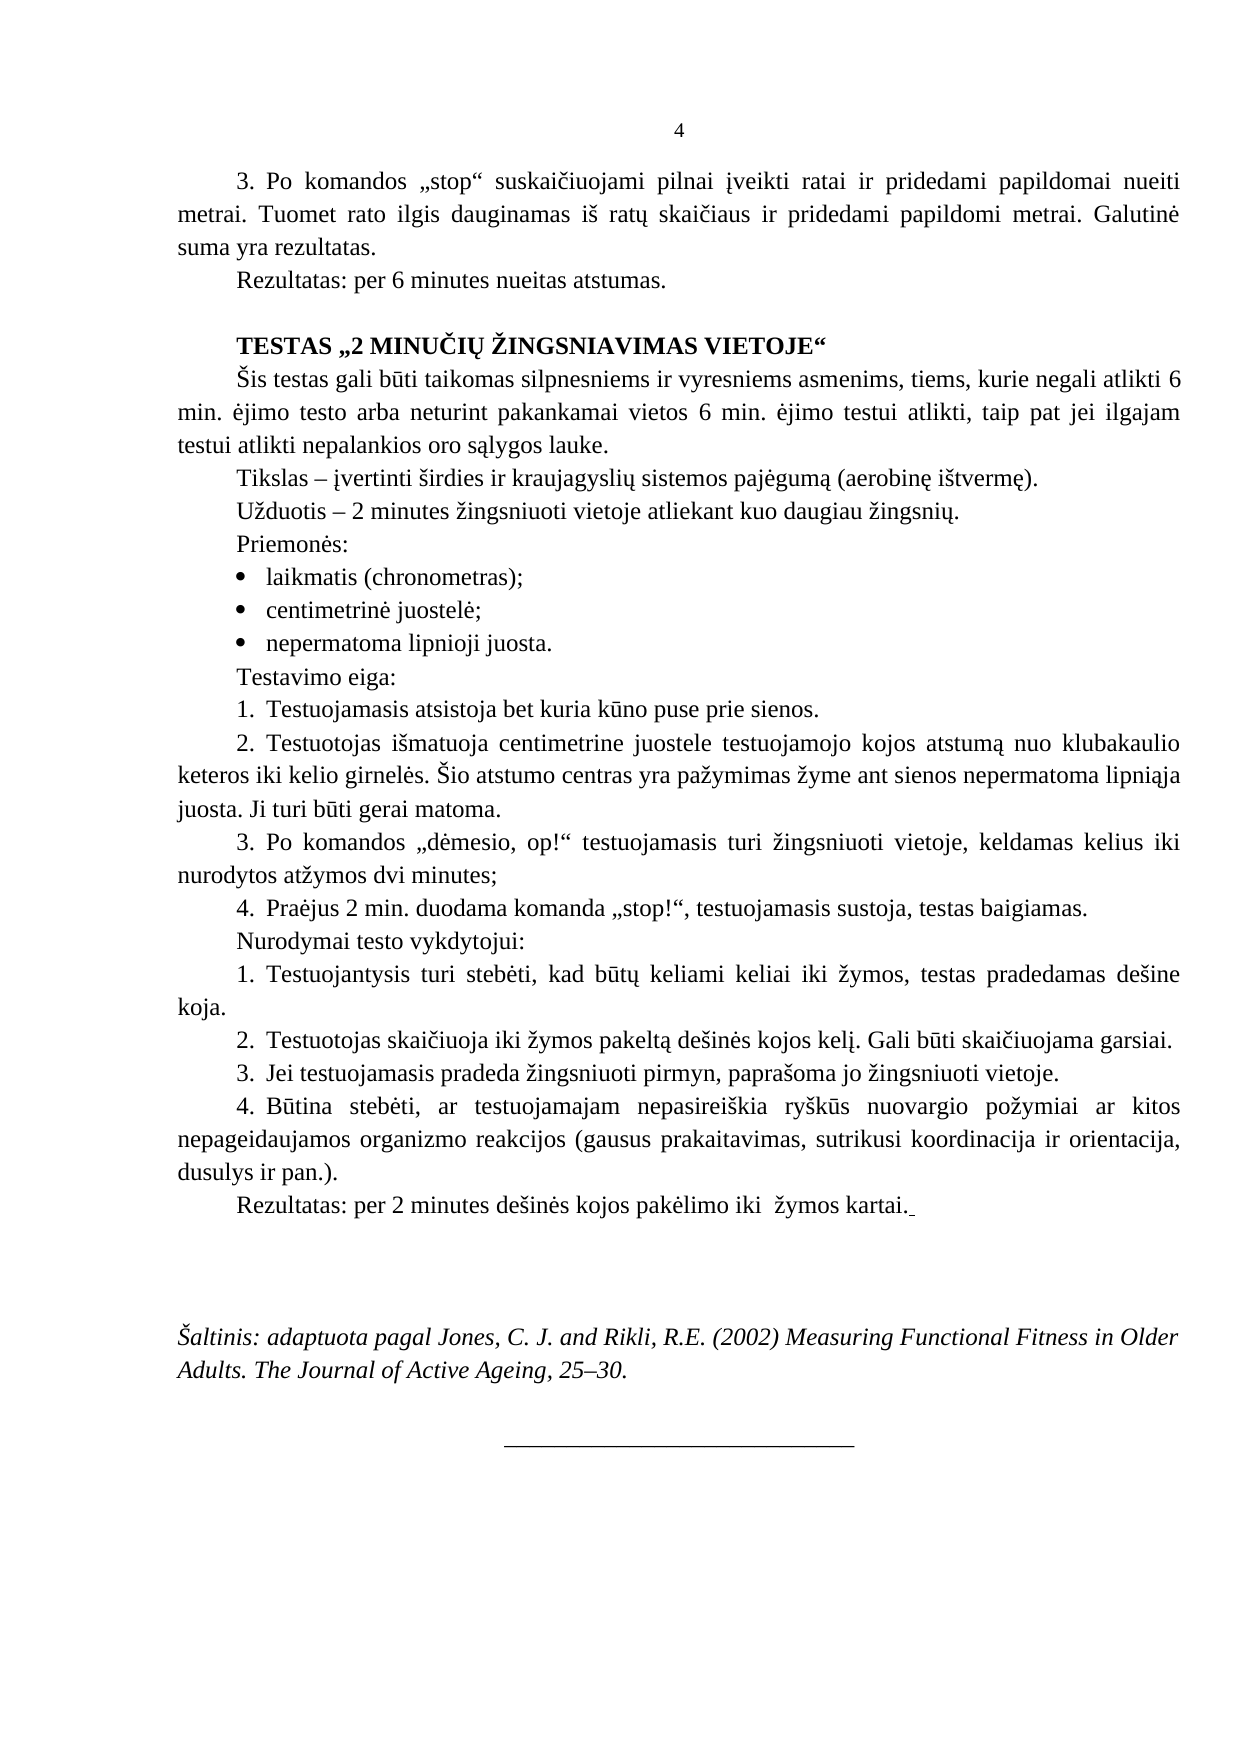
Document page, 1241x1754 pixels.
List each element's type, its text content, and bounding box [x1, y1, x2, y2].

text 2. Testuotojas išmatuoja centimetrine juostele testuojamojo kojos atstumą nuo klubakaulio keteros iki kelio girnelės. Šio atstumo centras yra pažymimas žyme ant sienos nepermatoma lipniąja juosta. Ji turi būti gerai matoma. [177, 728, 1181, 822]
text Šis testas gali būti taikomas silpnesniems ir vyresniems asmenims, tiems, kurie negali atlikti 6 min. ėjimo testo arba neturint pakankamai vietos 6 min. ėjimo testui atlikti, taip pat jei ilgajam testui atlikti nepalankios oro sąlygos lauke. [177, 364, 1181, 459]
text Rezultatas: per 6 minutes nueitas atstumas. [177, 265, 1181, 294]
text Priemonės: [177, 529, 1181, 558]
text Šaltinis: adaptuota pagal Jones, C. J. and Rikli, R.E. (2002) Measuring Functional Fitness in Older Adults. The Journal of Active Ageing, 25–30. [177, 1322, 1181, 1384]
text 3. Jei testuojamasis pradeda žingsniuoti pirmyn, paprašoma jo žingsniuoti vietoje. [177, 1058, 1181, 1087]
text Tikslas – įvertinti širdies ir kraujagyslių sistemos pajėgumą (aerobinę ištvermę). [177, 463, 1181, 492]
text 3. Po komandos „dėmesio, op!“ testuojamasis turi žingsniuoti vietoje, keldamas kelius iki nurodytos atžymos dvi minutes; [177, 827, 1181, 888]
text Testavimo eiga: [177, 662, 1181, 690]
text TESTAS „2 minučių žingsniavimas vietoje“ [177, 331, 1181, 360]
text Nurodymai testo vykdytojui: [177, 926, 1181, 954]
text 1. Testuojantysis turi stebėti, kad būtų keliami keliai iki žymos, testas pradedamas dešine koja. [177, 959, 1181, 1021]
text Rezultatas: per 2 minutes dešinės kojos pakėlimo iki žymos kartai. [177, 1190, 1181, 1219]
text  nepermatoma lipnioji juosta. [177, 628, 1181, 657]
text 2. Testuotojas skaičiuoja iki žymos pakeltą dešinės kojos kelį. Gali būti skaičiuojama garsiai. [177, 1025, 1181, 1053]
text ____________________________ [177, 1421, 1181, 1450]
text Užduotis – 2 minutes žingsniuoti vietoje atliekant kuo daugiau žingsnių. [177, 496, 1181, 525]
text  centimetrinė juostelė; [177, 596, 1181, 624]
text 1. Testuojamasis atsistoja bet kuria kūno puse prie sienos. [177, 694, 1181, 723]
text 4. Būtina stebėti, ar testuojamajam nepasireiškia ryškūs nuovargio požymiai ar kitos nepageidaujamos organizmo reakcijos (gausus prakaitavimas, sutrikusi koordinacija ir orientacija, dusulys ir pan.). [177, 1091, 1181, 1186]
text 3. Po komandos „stop“ suskaičiuojami pilnai įveikti ratai ir pridedami papildomai nueiti metrai. Tuomet rato ilgis dauginamas iš ratų skaičiaus ir pridedami papildomi metrai. Galutinė suma yra rezultatas. [177, 166, 1181, 261]
text 4. Praėjus 2 min. duodama komanda „stop!“, testuojamasis sustoja, testas baigiamas. [177, 893, 1181, 921]
text  laikmatis (chronometras); [177, 562, 1181, 591]
